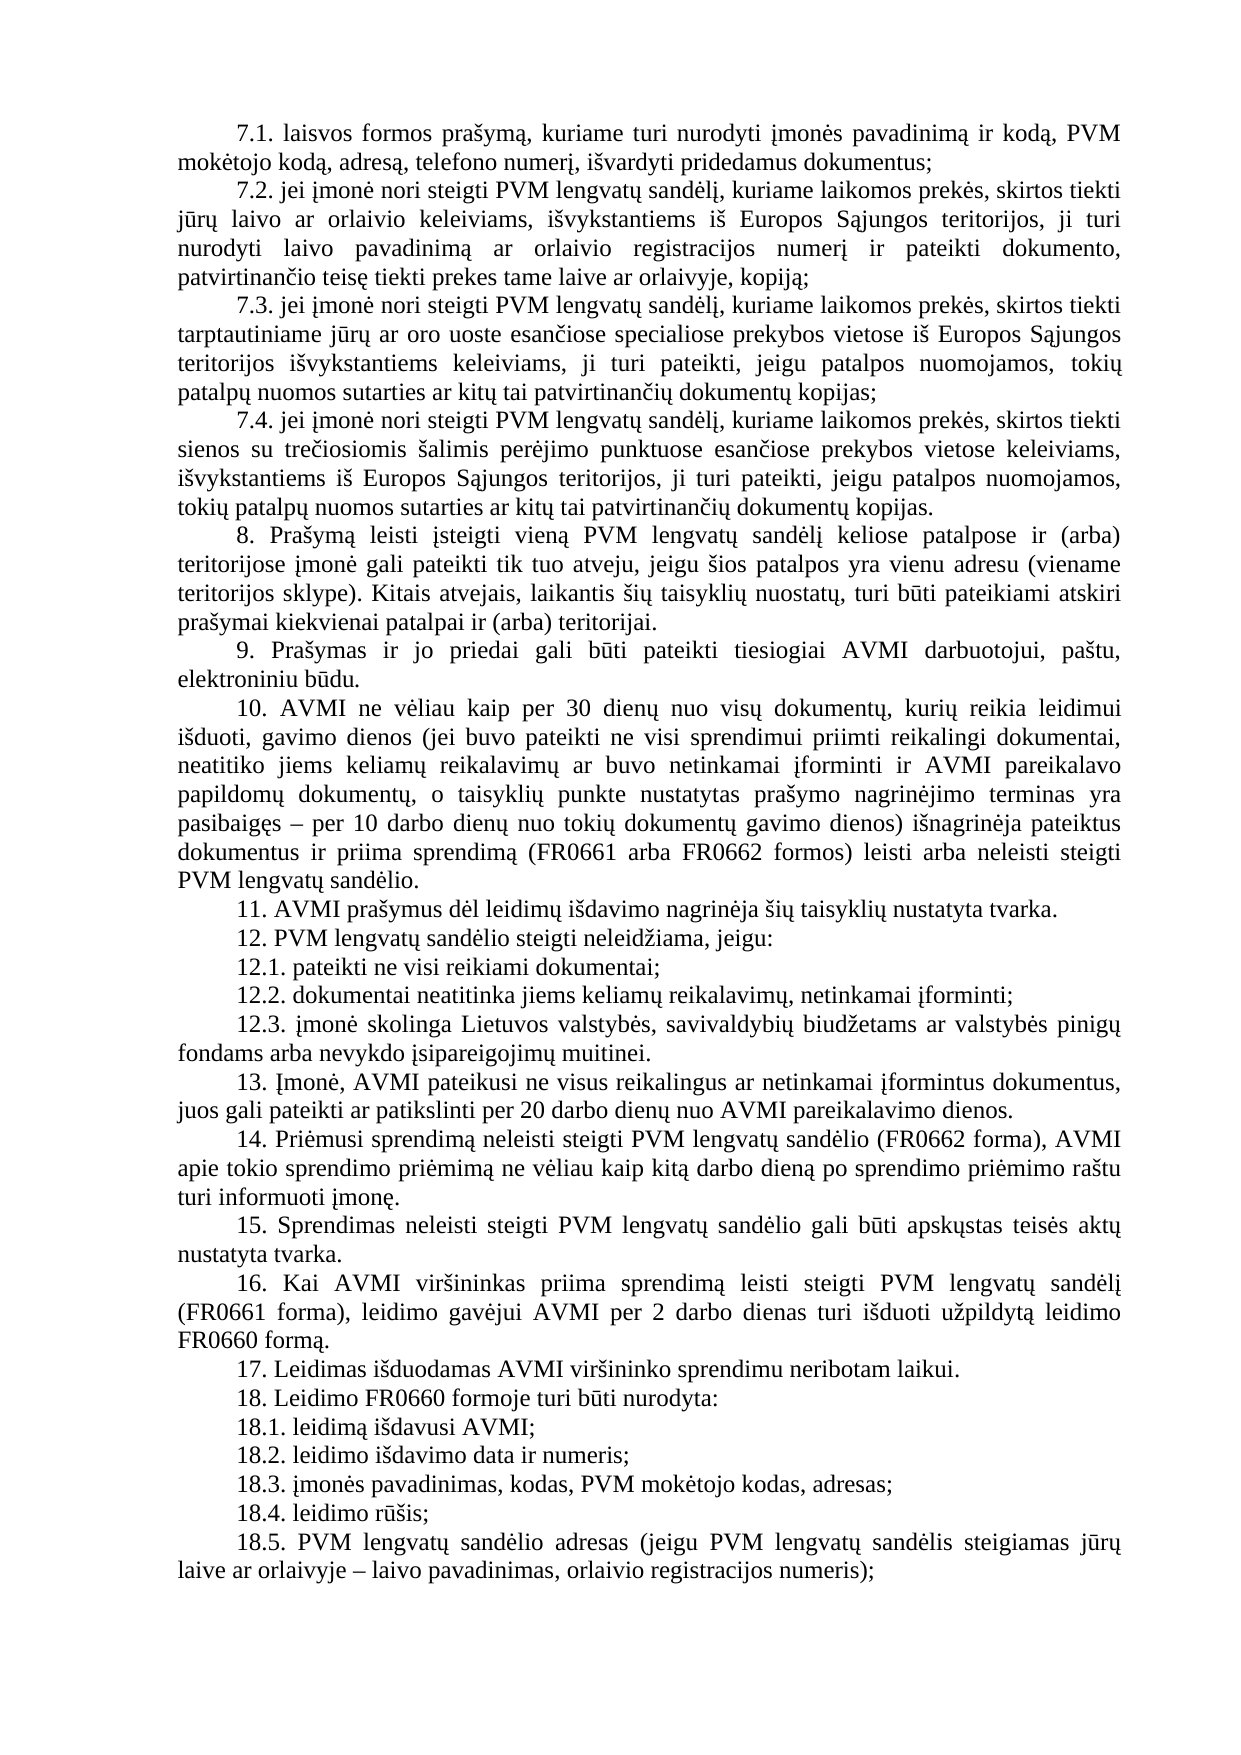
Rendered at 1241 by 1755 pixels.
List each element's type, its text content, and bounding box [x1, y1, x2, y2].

text 7.1. laisvos formos prašymą, kuriame turi nurodyti įmonės pavadinimą ir kodą, PVM mokėtojo kodą, adresą, telefono numerį, išvardyti pridedamus dokumentus; [177, 118, 1122, 176]
text 10. AVMI ne vėliau kaip per 30 dienų nuo visų dokumentų, kurių reikia leidimui išduoti, gavimo dienos (jei buvo pateikti ne visi sprendimui priimti reikalingi dokumentai, neatitiko jiems keliamų reikalavimų ar buvo netinkamai įforminti ir AVMI pareikalavo papildomų dokumentų, o taisyklių punkte nustatytas prašymo nagrinėjimo terminas yra pasibaigęs – per 10 darbo dienų nuo tokių dokumentų gavimo dienos) išnagrinėja pateiktus dokumentus ir priima sprendimą (FR0661 arba FR0662 formos) leisti arba neleisti steigti PVM lengvatų sandėlio. [177, 693, 1122, 894]
text 7.2. jei įmonė nori steigti PVM lengvatų sandėlį, kuriame laikomos prekės, skirtos tiekti jūrų laivo ar orlaivio keleiviams, išvykstantiems iš Europos Sąjungos teritorijos, ji turi nurodyti laivo pavadinimą ar orlaivio registracijos numerį ir pateikti dokumento, patvirtinančio teisę tiekti prekes tame laive ar orlaivyje, kopiją; [177, 176, 1122, 291]
text 13. Įmonė, AVMI pateikusi ne visus reikalingus ar netinkamai įformintus dokumentus, juos gali pateikti ar patikslinti per 20 darbo dienų nuo AVMI pareikalavimo dienos. [177, 1067, 1122, 1124]
text 12. PVM lengvatų sandėlio steigti neleidžiama, jeigu: [177, 923, 1122, 952]
text 12.2. dokumentai neatitinka jiems keliamų reikalavimų, netinkamai įforminti; [177, 981, 1122, 1009]
text 8. Prašymą leisti įsteigti vieną PVM lengvatų sandėlį keliose patalpose ir (arba) teritorijose įmonė gali pateikti tik tuo atveju, jeigu šios patalpos yra vienu adresu (viename teritorijos sklype). Kitais atvejais, laikantis šių taisyklių nuostatų, turi būti pateikiami atskiri prašymai kiekvienai patalpai ir (arba) teritorijai. [177, 521, 1122, 636]
text 18.5. PVM lengvatų sandėlio adresas (jeigu PVM lengvatų sandėlis steigiamas jūrų laive ar orlaivyje – laivo pavadinimas, orlaivio registracijos numeris); [177, 1527, 1122, 1584]
text 7.4. jei įmonė nori steigti PVM lengvatų sandėlį, kuriame laikomos prekės, skirtos tiekti sienos su trečiosiomis šalimis perėjimo punktuose esančiose prekybos vietose keleiviams, išvykstantiems iš Europos Sąjungos teritorijos, ji turi pateikti, jeigu patalpos nuomojamos, tokių patalpų nuomos sutarties ar kitų tai patvirtinančių dokumentų kopijas. [177, 406, 1122, 521]
text 12.3. įmonė skolinga Lietuvos valstybės, savivaldybių biudžetams ar valstybės pinigų fondams arba nevykdo įsipareigojimų muitinei. [177, 1009, 1122, 1067]
text 16. Kai AVMI viršininkas priima sprendimą leisti steigti PVM lengvatų sandėlį (FR0661 forma), leidimo gavėjui AVMI per 2 darbo dienas turi išduoti užpildytą leidimo FR0660 formą. [177, 1268, 1122, 1354]
text 18.4. leidimo rūšis; [177, 1498, 1122, 1527]
text 12.1. pateikti ne visi reikiami dokumentai; [177, 952, 1122, 981]
text 9. Prašymas ir jo priedai gali būti pateikti tiesiogiai AVMI darbuotojui, paštu, elektroniniu būdu. [177, 636, 1122, 693]
text 18.3. įmonės pavadinimas, kodas, PVM mokėtojo kodas, adresas; [177, 1469, 1122, 1498]
text 7.3. jei įmonė nori steigti PVM lengvatų sandėlį, kuriame laikomos prekės, skirtos tiekti tarptautiniame jūrų ar oro uoste esančiose specialiose prekybos vietose iš Europos Sąjungos teritorijos išvykstantiems keleiviams, ji turi pateikti, jeigu patalpos nuomojamos, tokių patalpų nuomos sutarties ar kitų tai patvirtinančių dokumentų kopijas; [177, 291, 1122, 406]
text 18.1. leidimą išdavusi AVMI; [177, 1412, 1122, 1441]
text 17. Leidimas išduodamas AVMI viršininko sprendimu neribotam laikui. [177, 1354, 1122, 1383]
text 11. AVMI prašymus dėl leidimų išdavimo nagrinėja šių taisyklių nustatyta tvarka. [177, 894, 1122, 923]
text 15. Sprendimas neleisti steigti PVM lengvatų sandėlio gali būti apskųstas teisės aktų nustatyta tvarka. [177, 1211, 1122, 1268]
text 14. Priėmusi sprendimą neleisti steigti PVM lengvatų sandėlio (FR0662 forma), AVMI apie tokio sprendimo priėmimą ne vėliau kaip kitą darbo dieną po sprendimo priėmimo raštu turi informuoti įmonę. [177, 1124, 1122, 1211]
text 18. Leidimo FR0660 formoje turi būti nurodyta: [177, 1383, 1122, 1412]
text 18.2. leidimo išdavimo data ir numeris; [177, 1441, 1122, 1469]
